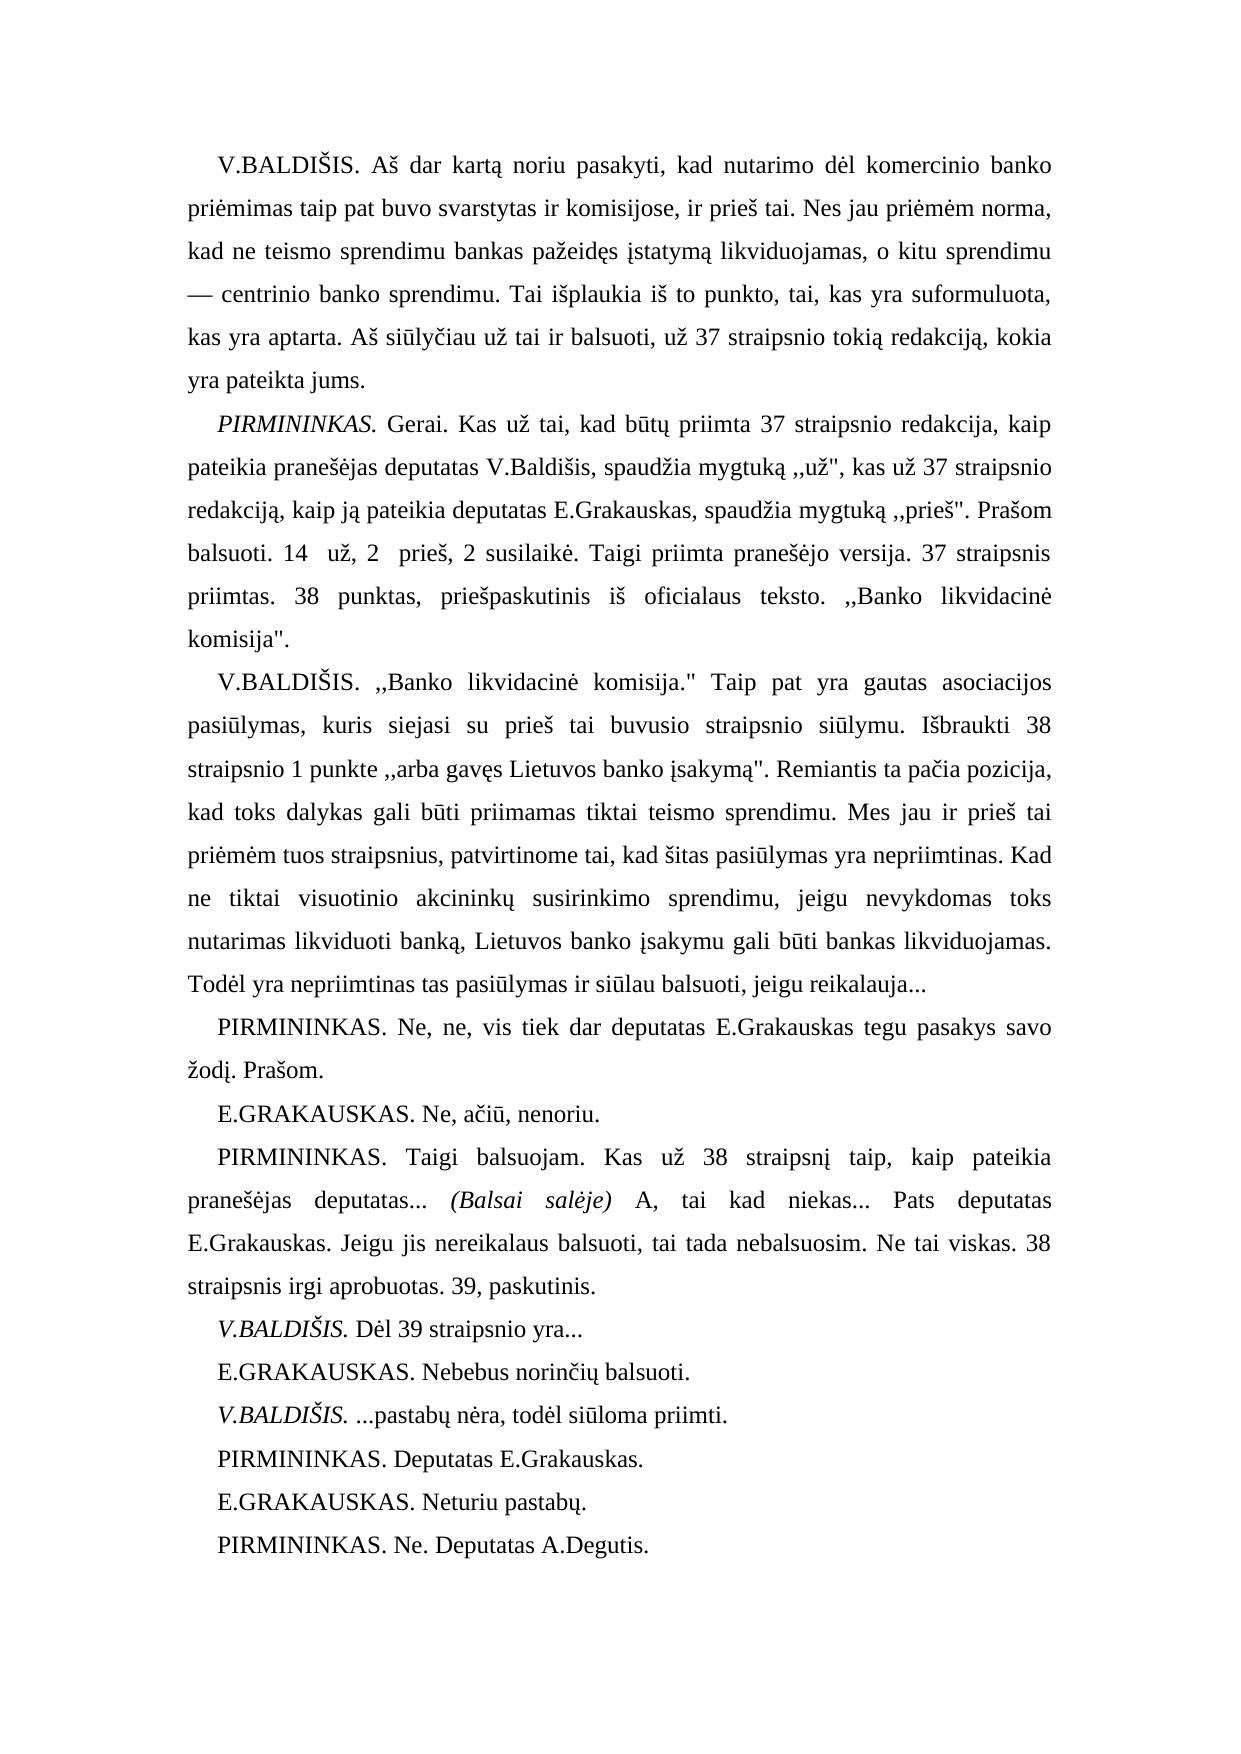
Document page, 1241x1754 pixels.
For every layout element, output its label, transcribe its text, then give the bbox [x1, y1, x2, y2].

text E.GRAKAUSKAS. Ne, ačiū, nenoriu. [187, 1099, 1053, 1127]
text PIRMININKAS. Taigi balsuojam. Kas už 38 straipsnį taip, kaip pateikia pranešėjas deputatas... (Balsai salėje) A, tai kad niekas... Pats deputatas E.Grakauskas. Jeigu jis nereikalaus balsuoti, tai tada nebalsuosim. Ne tai viskas. 38 straipsnis irgi aprobuotas. 39, paskutinis. [187, 1142, 1053, 1300]
text V.BALDIŠIS. Aš dar kartą noriu pasakyti, kad nutarimo dėl komercinio banko priėmimas taip pat buvo svarstytas ir komisijose, ir prieš tai. Nes jau priėmėm norma, kad ne teismo sprendimu bankas pažeidęs įstatymą likviduojamas, o kitu sprendimu — centrinio banko sprendimu. Tai išplaukia iš to punkto, tai, kas yra suformuluota, kas yra aptarta. Aš siūlyčiau už tai ir balsuoti, už 37 straipsnio tokią redakciją, kokia yra pateikta jums. [187, 150, 1053, 394]
text V.BALDIŠIS. Dėl 39 straipsnio yra... [187, 1314, 1053, 1343]
text PIRMININKAS. Ne. Deputatas A.Degutis. [187, 1530, 1053, 1559]
text PIRMININKAS. Gerai. Kas už tai, kad būtų priimta 37 straipsnio redakcija, kaip pateikia pranešėjas deputatas V.Baldišis, spaudžia mygtuką ,,už", kas už 37 straipsnio redakciją, kaip ją pateikia deputatas E.Grakauskas, spaudžia mygtuką ,,prieš". Prašom balsuoti. 14 už, 2 prieš, 2 susilaikė. Taigi priimta pranešėjo versija. 37 straipsnis priimtas. 38 punktas, priešpaskutinis iš oficialaus teksto. ,,Banko likvidacinė komisija". [187, 409, 1053, 653]
text E.GRAKAUSKAS. Neturiu pastabų. [187, 1487, 1053, 1516]
text PIRMININKAS. Deputatas E.Grakauskas. [187, 1444, 1053, 1472]
text E.GRAKAUSKAS. Nebebus norinčių balsuoti. [187, 1357, 1053, 1386]
text V.BALDIŠIS. ...pastabų nėra, todėl siūloma priimti. [187, 1401, 1053, 1429]
text V.BALDIŠIS. ,,Banko likvidacinė komisija." Taip pat yra gautas asociacijos pasiūlymas, kuris siejasi su prieš tai buvusio straipsnio siūlymu. Išbraukti 38 straipsnio 1 punkte ,,arba gavęs Lietuvos banko įsakymą". Remiantis ta pačia pozicija, kad toks dalykas gali būti priimamas tiktai teismo sprendimu. Mes jau ir prieš tai priėmėm tuos straipsnius, patvirtinome tai, kad šitas pasiūlymas yra nepriimtinas. Kad ne tiktai visuotinio akcininkų susirinkimo sprendimu, jeigu nevykdomas toks nutarimas likviduoti banką, Lietuvos banko įsakymu gali būti bankas likviduojamas. Todėl yra nepriimtinas tas pasiūlymas ir siūlau balsuoti, jeigu reikalauja... [187, 667, 1053, 998]
text PIRMININKAS. Ne, ne, vis tiek dar deputatas E.Grakauskas tegu pasakys savo žodį. Prašom. [187, 1012, 1053, 1084]
